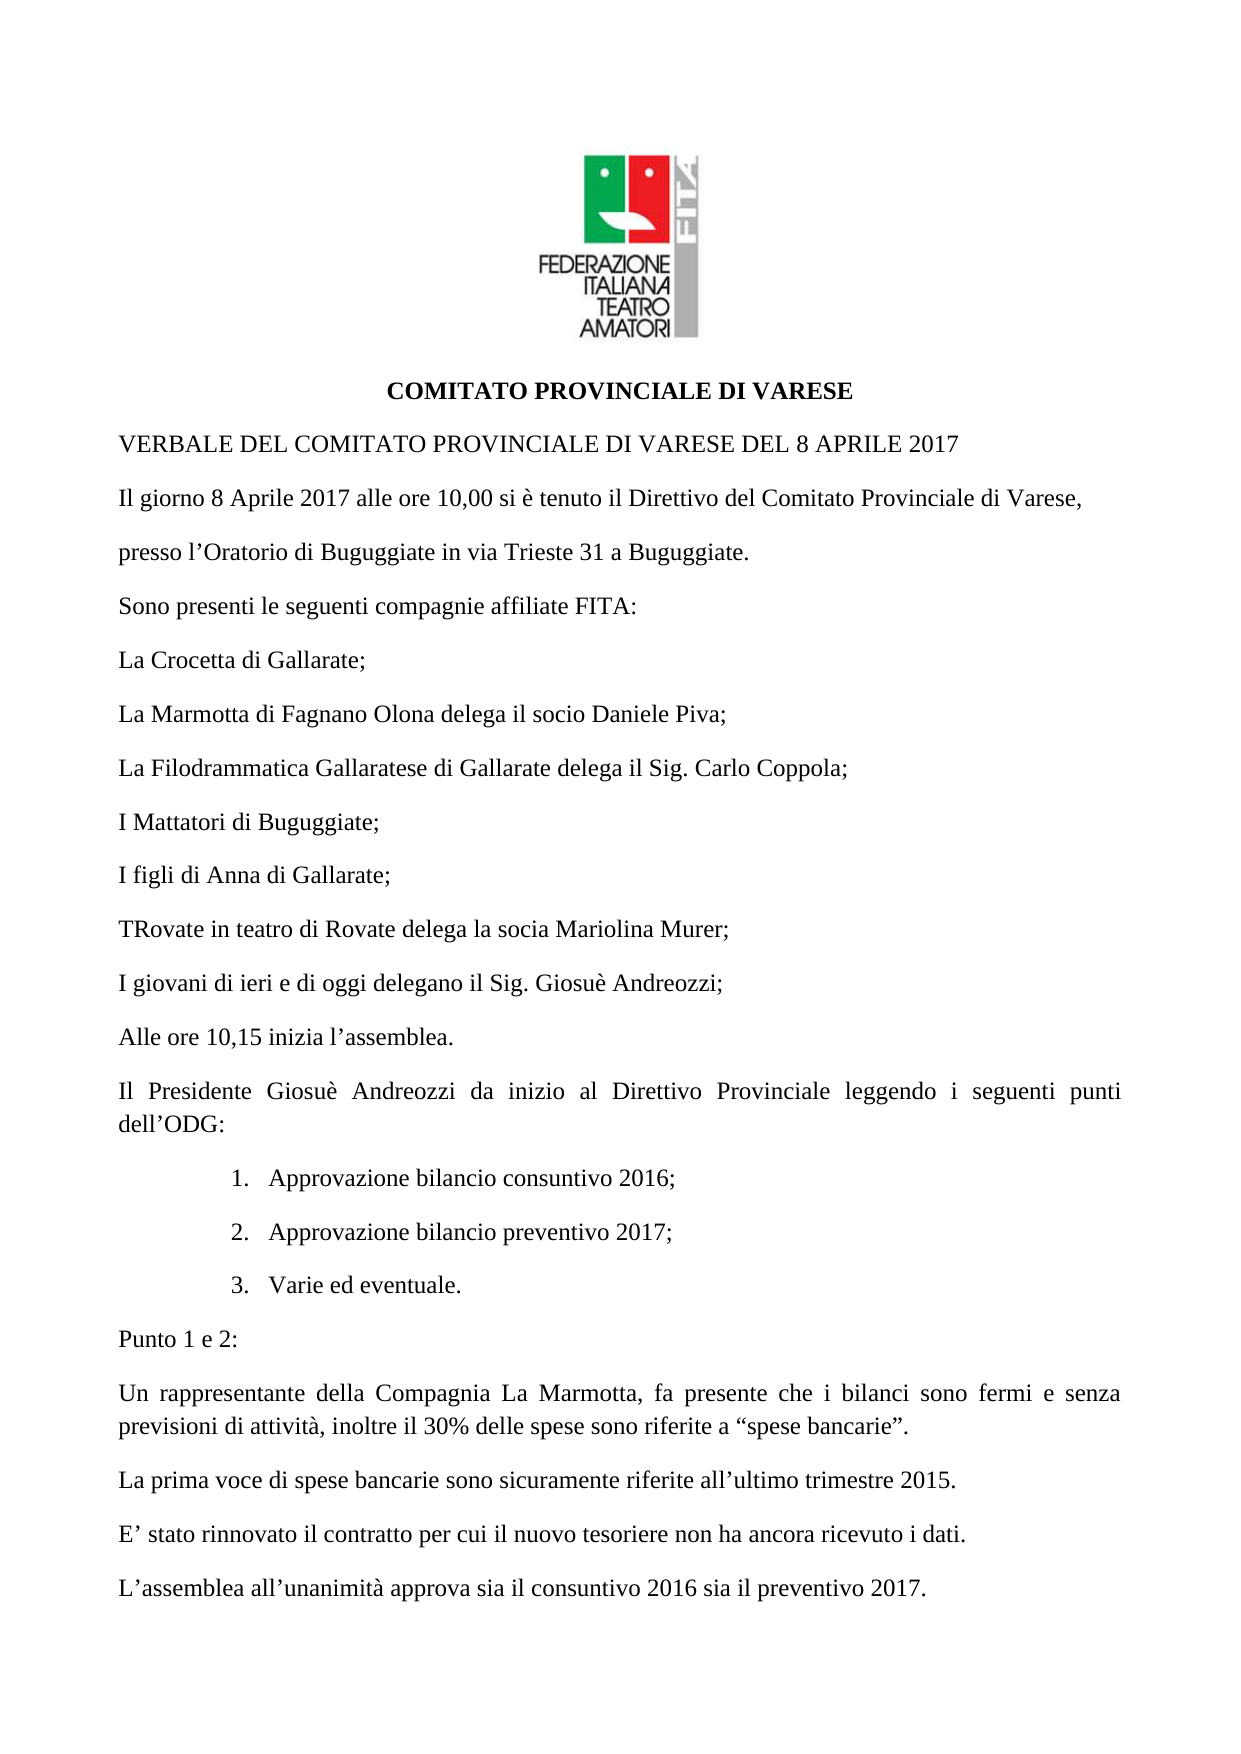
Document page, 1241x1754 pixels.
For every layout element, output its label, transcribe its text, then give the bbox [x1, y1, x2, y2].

text L’assemblea all’unanimità approva sia il consuntivo 2016 sia il preventivo 2017. [118, 1573, 1122, 1601]
text I figli di Anna di Gallarate; [118, 860, 1122, 889]
text Un rappresentante della Compagnia La Marmotta, fa presente che i bilanci sono fermi e senza previsioni di attività, inoltre il 30% delle spese sono riferite a “spese bancarie”. [118, 1378, 1122, 1440]
text I Mattatori di Buguggiate; [118, 807, 1122, 835]
text VERBALE DEL COMITATO PROVINCIALE DI VARESE DEL 8 APRILE 2017 [118, 429, 1122, 458]
text Il Presidente Giosuè Andreozzi da inizio al Direttivo Provinciale leggendo i seguenti punti dell’ODG: [118, 1076, 1122, 1138]
text TRovate in teatro di Rovate delega la socia Mariolina Murer; [118, 914, 1122, 943]
list Varie ed eventuale. [231, 1270, 1122, 1299]
list Approvazione bilancio preventivo 2017; [231, 1217, 1122, 1245]
text La Marmotta di Fagnano Olona delega il socio Daniele Piva; [118, 699, 1122, 728]
text E’ stato rinnovato il contratto per cui il nuovo tesoriere non ha ancora ricevuto i dati. [118, 1519, 1122, 1548]
text I giovani di ieri e di oggi delegano il Sig. Giosuè Andreozzi; [118, 968, 1122, 997]
text Alle ore 10,15 inizia l’assemblea. [118, 1022, 1122, 1051]
text Punto 1 e 2: [118, 1324, 1122, 1353]
text Il giorno 8 Aprile 2017 alle ore 10,00 si è tenuto il Direttivo del Comitato Provinciale di Varese, [118, 483, 1122, 512]
list Approvazione bilancio consuntivo 2016; [231, 1163, 1122, 1191]
text Sono presenti le seguenti compagnie affiliate FITA: [118, 591, 1122, 620]
text La Filodrammatica Gallaratese di Gallarate delega il Sig. Carlo Coppola; [118, 753, 1122, 781]
text COMITATO PROVINCIALE DI VARESE [118, 376, 1122, 404]
text La Crocetta di Gallarate; [118, 645, 1122, 674]
text presso l’Oratorio di Buguggiate in via Trieste 31 a Buguggiate. [118, 537, 1122, 566]
text La prima voce di spese bancarie sono sicuramente riferite all’ultimo trimestre 2015. [118, 1465, 1122, 1494]
